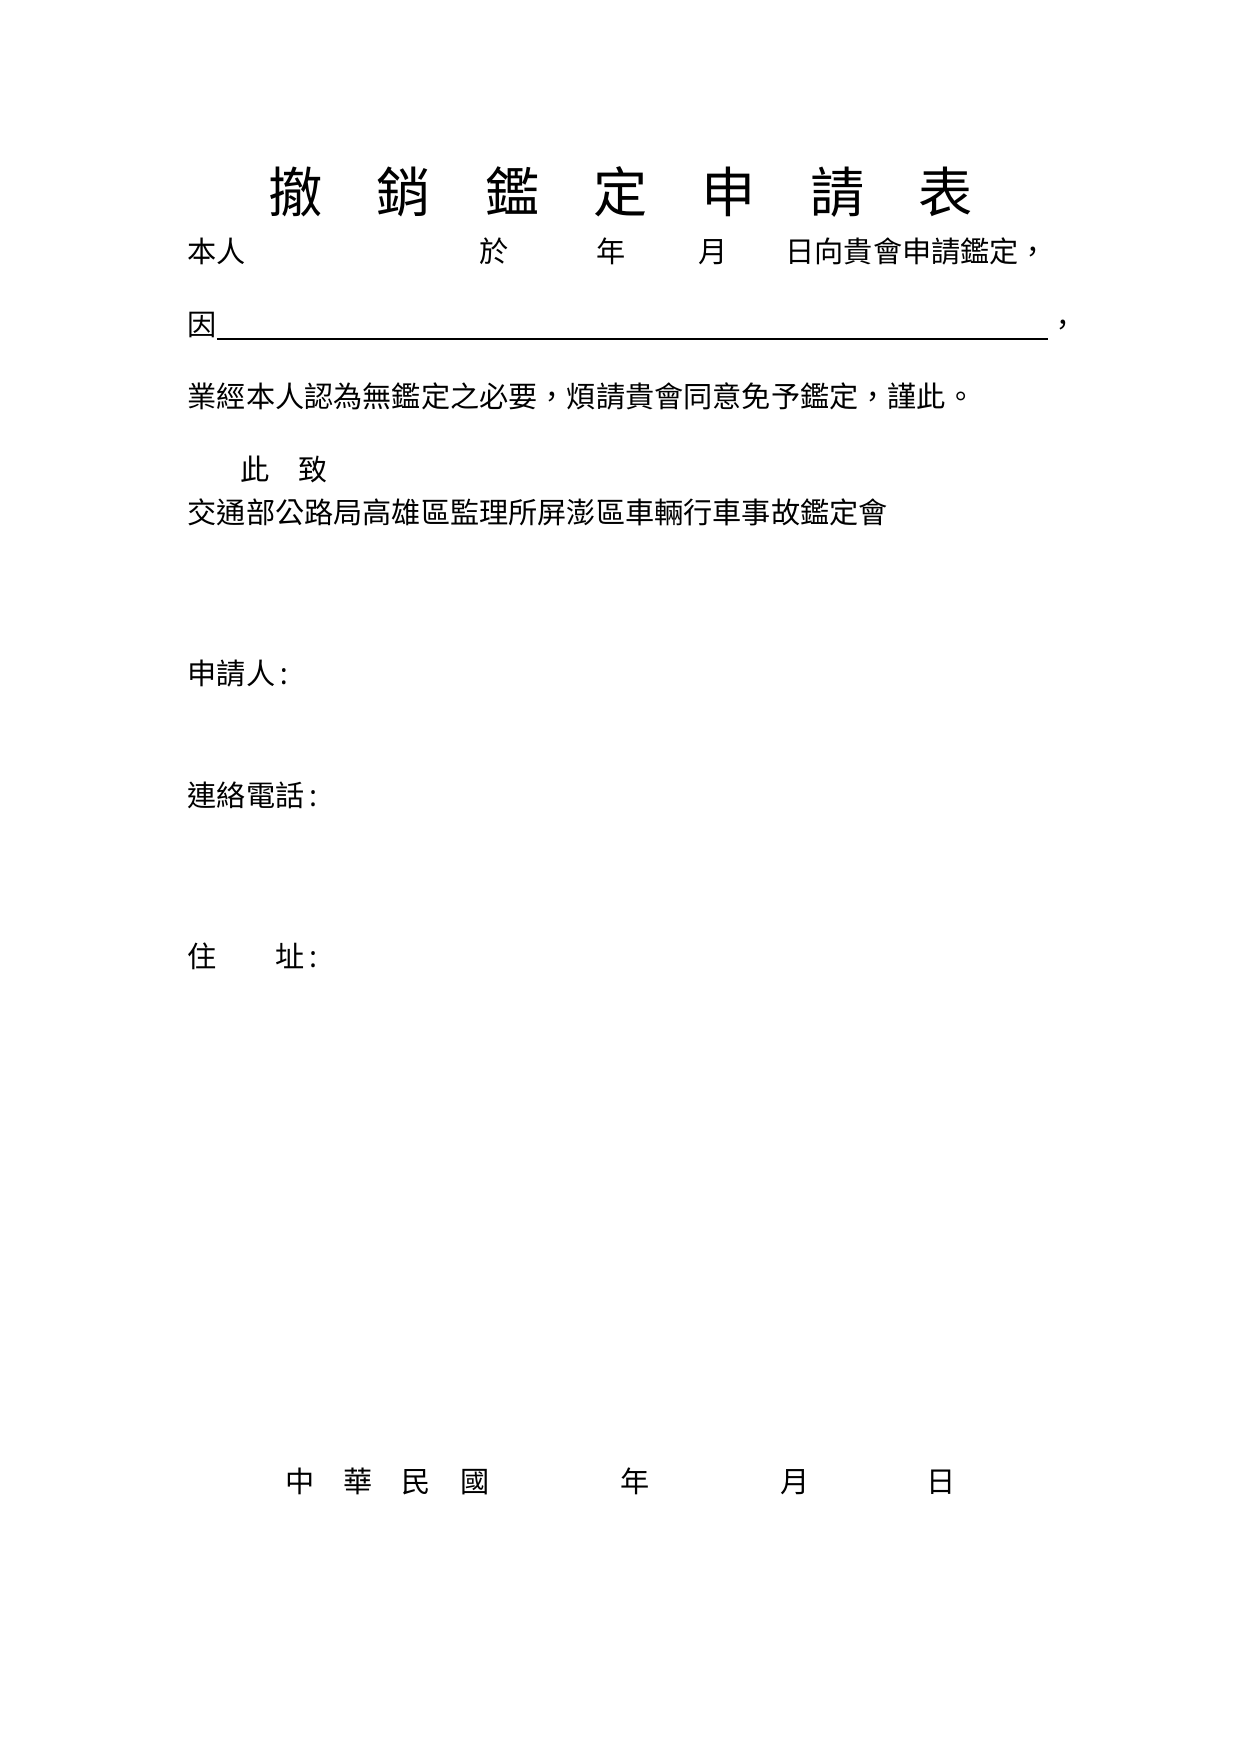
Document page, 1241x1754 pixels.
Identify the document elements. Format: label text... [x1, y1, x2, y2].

text 中 華 民 國 年 月 日 [187, 1458, 1053, 1501]
text 因 ， [187, 301, 1053, 343]
text 撤 銷 鑑 定 申 請 表 [187, 150, 1053, 228]
text 本人 於 年 月 日向貴會申請鑑定， [187, 228, 1053, 271]
text 住 址: [187, 934, 1053, 976]
text 業經本人認為無鑑定之必要，煩請貴會同意免予鑑定，謹此。 [187, 374, 1053, 416]
text 申請人: [187, 651, 1053, 693]
text 連絡電話: [187, 772, 1053, 815]
text 交通部公路局高雄區監理所屏澎區車輛行車事故鑑定會 [187, 489, 1053, 532]
text 此 致 [187, 447, 1053, 489]
